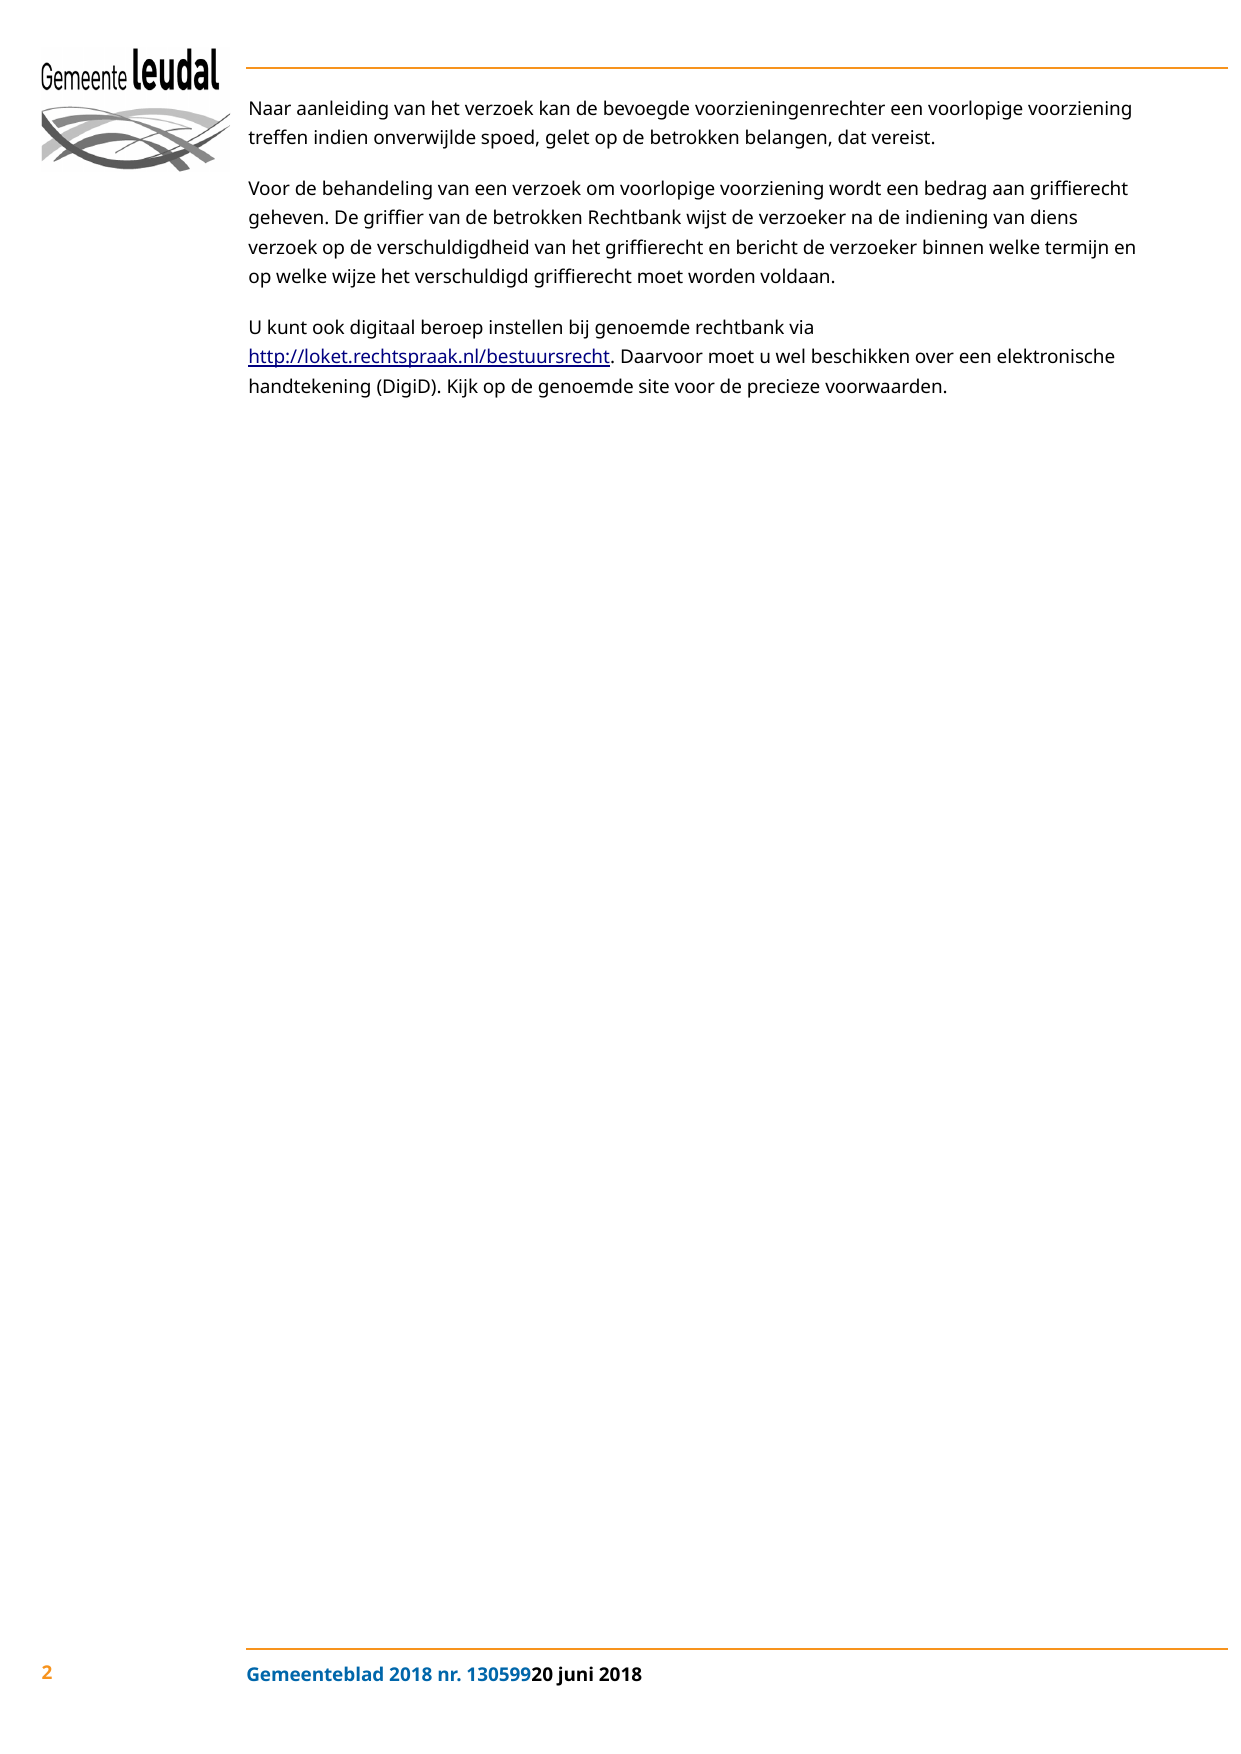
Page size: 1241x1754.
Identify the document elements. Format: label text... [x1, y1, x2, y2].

text Naar aanleiding van het verzoek kan de bevoegde voorzieningenrechter een voorlopige voorziening treffen indien onverwijlde spoed, gelet op de betrokken belangen, dat vereist. [248, 95, 1152, 150]
text Voor de behandeling van een verzoek om voorlopige voorziening wordt een bedrag aan griffierecht geheven. De griffier van de betrokken Rechtbank wijst de verzoeker na de indiening van diens verzoek op de verschuldigdheid van het griffierecht en bericht de verzoeker binnen welke termijn en op welke wijze het verschuldigd griffierecht moet worden voldaan. [248, 175, 1152, 289]
text U kunt ook digitaal beroep instellen bij genoemde rechtbank via http://loket.rechtspraak.nl/bestuursrecht. Daarvoor moet u wel beschikken over een elektronische handtekening (DigiD). Kijk op de genoemde site voor de precieze voorwaarden. [248, 314, 1152, 399]
picture [41, 47, 231, 172]
